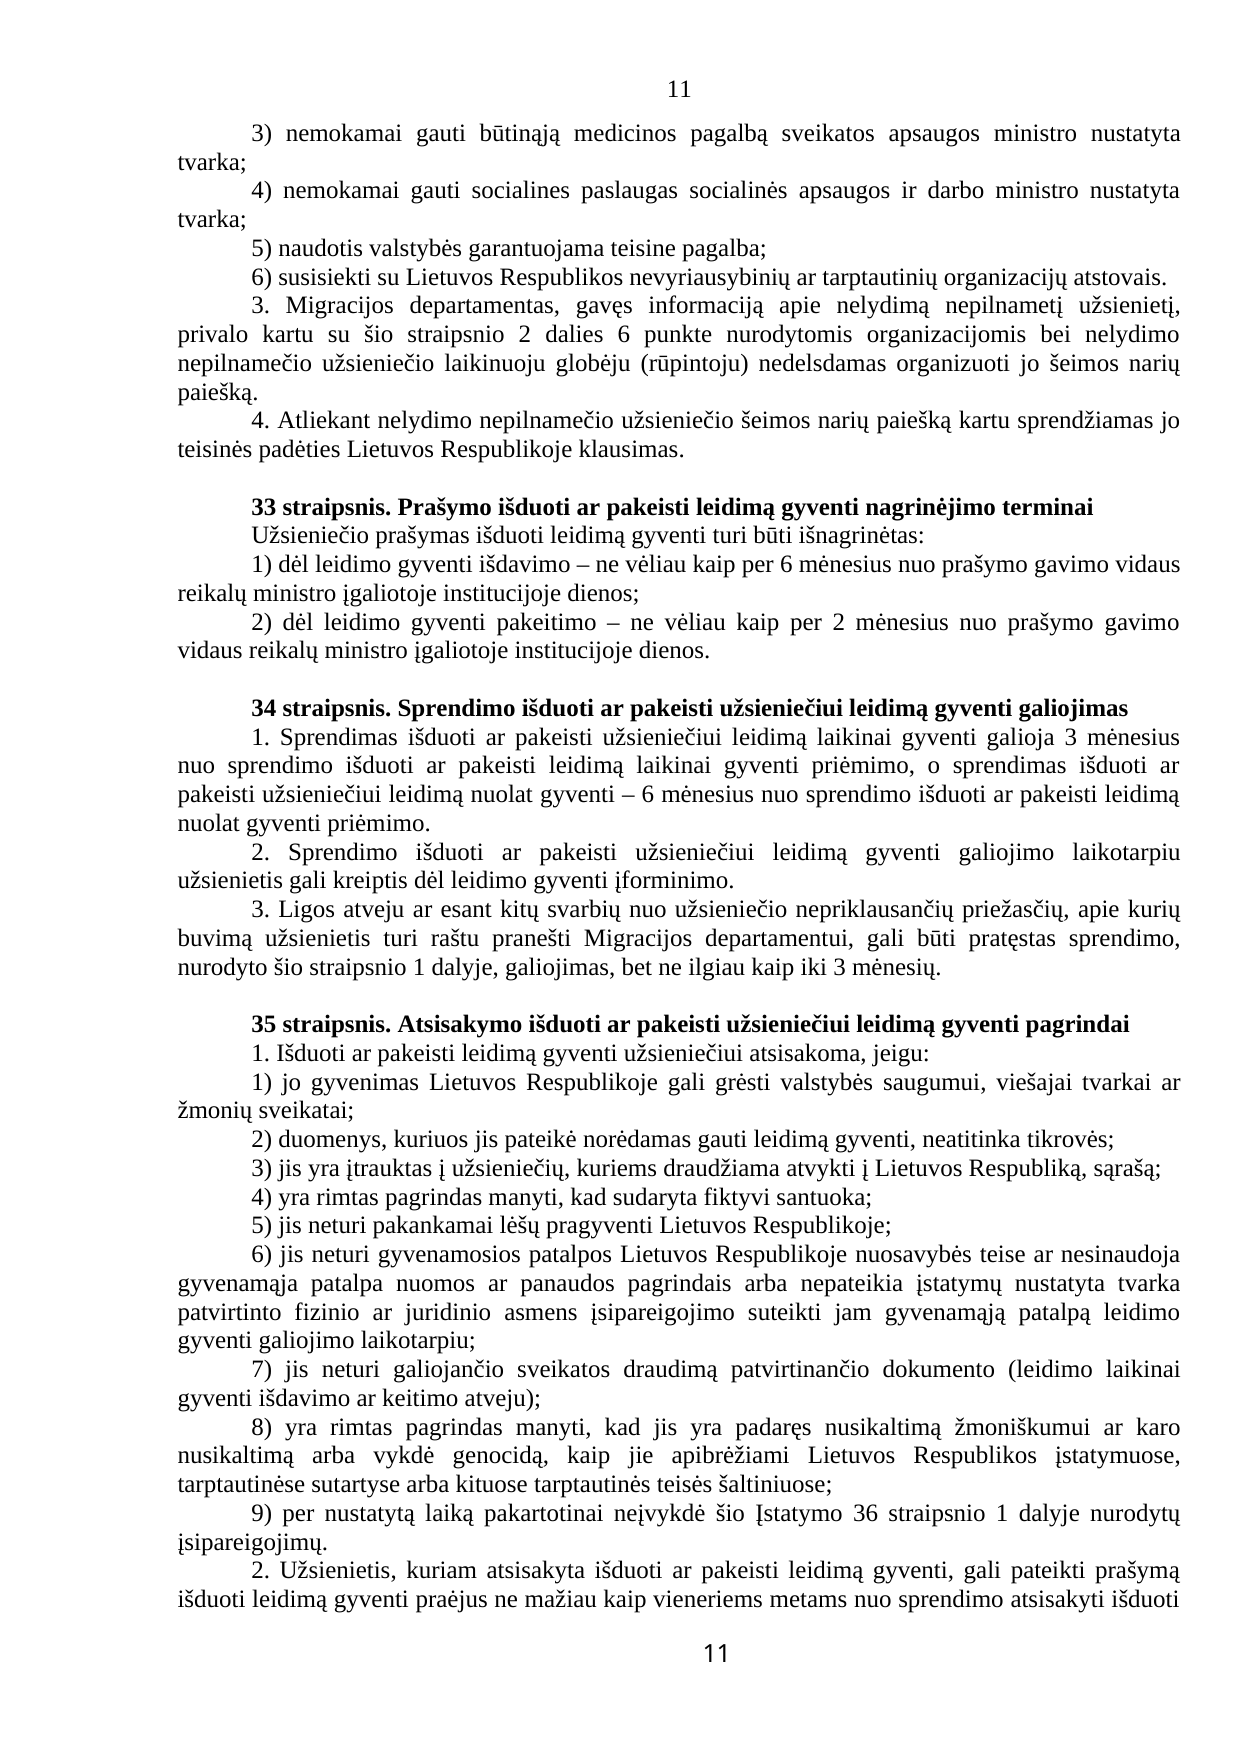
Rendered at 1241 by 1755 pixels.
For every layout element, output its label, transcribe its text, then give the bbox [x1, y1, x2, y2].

text 1. Sprendimas išduoti ar pakeisti užsieniečiui leidimą laikinai gyventi galioja 3 mėnesius nuo sprendimo išduoti ar pakeisti leidimą laikinai gyventi priėmimo, o sprendimas išduoti ar pakeisti užsieniečiui leidimą nuolat gyventi – 6 mėnesius nuo sprendimo išduoti ar pakeisti leidimą nuolat gyventi priėmimo. [177, 722, 1181, 837]
text 6) jis neturi gyvenamosios patalpos Lietuvos Respublikoje nuosavybės teise ar nesinaudoja gyvenamąja patalpa nuomos ar panaudos pagrindais arba nepateikia įstatymų nustatyta tvarka patvirtinto fizinio ar juridinio asmens įsipareigojimo suteikti jam gyvenamąją patalpą leidimo gyventi galiojimo laikotarpiu; [177, 1239, 1181, 1354]
text 4. Atliekant nelydimo nepilnamečio užsieniečio šeimos narių paiešką kartu sprendžiamas jo teisinės padėties Lietuvos Respublikoje klausimas. [177, 406, 1181, 463]
text Užsieniečio prašymas išduoti leidimą gyventi turi būti išnagrinėtas: [177, 521, 1181, 549]
text 1) jo gyvenimas Lietuvos Respublikoje gali grėsti valstybės saugumui, viešajai tvarkai ar žmonių sveikatai; [177, 1067, 1181, 1124]
text 3. Ligos atveju ar esant kitų svarbių nuo užsieniečio nepriklausančių priežasčių, apie kurių buvimą užsienietis turi raštu pranešti Migracijos departamentui, gali būti pratęstas sprendimo, nurodyto šio straipsnio 1 dalyje, galiojimas, bet ne ilgiau kaip iki 3 mėnesių. [177, 894, 1181, 981]
text 4) nemokamai gauti socialines paslaugas socialinės apsaugos ir darbo ministro nustatyta tvarka; [177, 176, 1181, 233]
text 33 straipsnis. Prašymo išduoti ar pakeisti leidimą gyventi nagrinėjimo terminai [251, 492, 1181, 521]
text 4) yra rimtas pagrindas manyti, kad sudaryta fiktyvi santuoka; [177, 1182, 1181, 1211]
text 3) jis yra įtrauktas į užsieniečių, kuriems draudžiama atvykti į Lietuvos Respubliką, sąrašą; [177, 1153, 1181, 1182]
text 1. Išduoti ar pakeisti leidimą gyventi užsieniečiui atsisakoma, jeigu: [177, 1038, 1181, 1067]
text 6) susisiekti su Lietuvos Respublikos nevyriausybinių ar tarptautinių organizacijų atstovais. [177, 262, 1181, 291]
text 2. Užsienietis, kuriam atsisakyta išduoti ar pakeisti leidimą gyventi, gali pateikti prašymą išduoti leidimą gyventi praėjus ne mažiau kaip vieneriems metams nuo sprendimo atsisakyti išduoti [177, 1556, 1181, 1613]
text 2) dėl leidimo gyventi pakeitimo – ne vėliau kaip per 2 mėnesius nuo prašymo gavimo vidaus reikalų ministro įgaliotoje institucijoje dienos. [177, 607, 1181, 664]
text 2. Sprendimo išduoti ar pakeisti užsieniečiui leidimą gyventi galiojimo laikotarpiu užsienietis gali kreiptis dėl leidimo gyventi įforminimo. [177, 837, 1181, 894]
text 2) duomenys, kuriuos jis pateikė norėdamas gauti leidimą gyventi, neatitinka tikrovės; [177, 1124, 1181, 1153]
text 9) per nustatytą laiką pakartotinai neįvykdė šio Įstatymo 36 straipsnio 1 dalyje nurodytų įsipareigojimų. [177, 1498, 1181, 1556]
text 5) jis neturi pakankamai lėšų pragyventi Lietuvos Respublikoje; [177, 1211, 1181, 1239]
text 5) naudotis valstybės garantuojama teisine pagalba; [177, 233, 1181, 262]
text 1) dėl leidimo gyventi išdavimo – ne vėliau kaip per 6 mėnesius nuo prašymo gavimo vidaus reikalų ministro įgaliotoje institucijoje dienos; [177, 549, 1181, 607]
text 8) yra rimtas pagrindas manyti, kad jis yra padaręs nusikaltimą žmoniškumui ar karo nusikaltimą arba vykdė genocidą, kaip jie apibrėžiami Lietuvos Respublikos įstatymuose, tarptautinėse sutartyse arba kituose tarptautinės teisės šaltiniuose; [177, 1412, 1181, 1498]
text 7) jis neturi galiojančio sveikatos draudimą patvirtinančio dokumento (leidimo laikinai gyventi išdavimo ar keitimo atveju); [177, 1354, 1181, 1412]
text 3. Migracijos departamentas, gavęs informaciją apie nelydimą nepilnametį užsienietį, privalo kartu su šio straipsnio 2 dalies 6 punkte nurodytomis organizacijomis bei nelydimo nepilnamečio užsieniečio laikinuoju globėju (rūpintoju) nedelsdamas organizuoti jo šeimos narių paiešką. [177, 291, 1181, 406]
text 34 straipsnis. Sprendimo išduoti ar pakeisti užsieniečiui leidimą gyventi galiojimas [251, 693, 1181, 722]
text 3) nemokamai gauti būtinąją medicinos pagalbą sveikatos apsaugos ministro nustatyta tvarka; [177, 118, 1181, 176]
text 35 straipsnis. Atsisakymo išduoti ar pakeisti užsieniečiui leidimą gyventi pagrindai [251, 1009, 1181, 1038]
